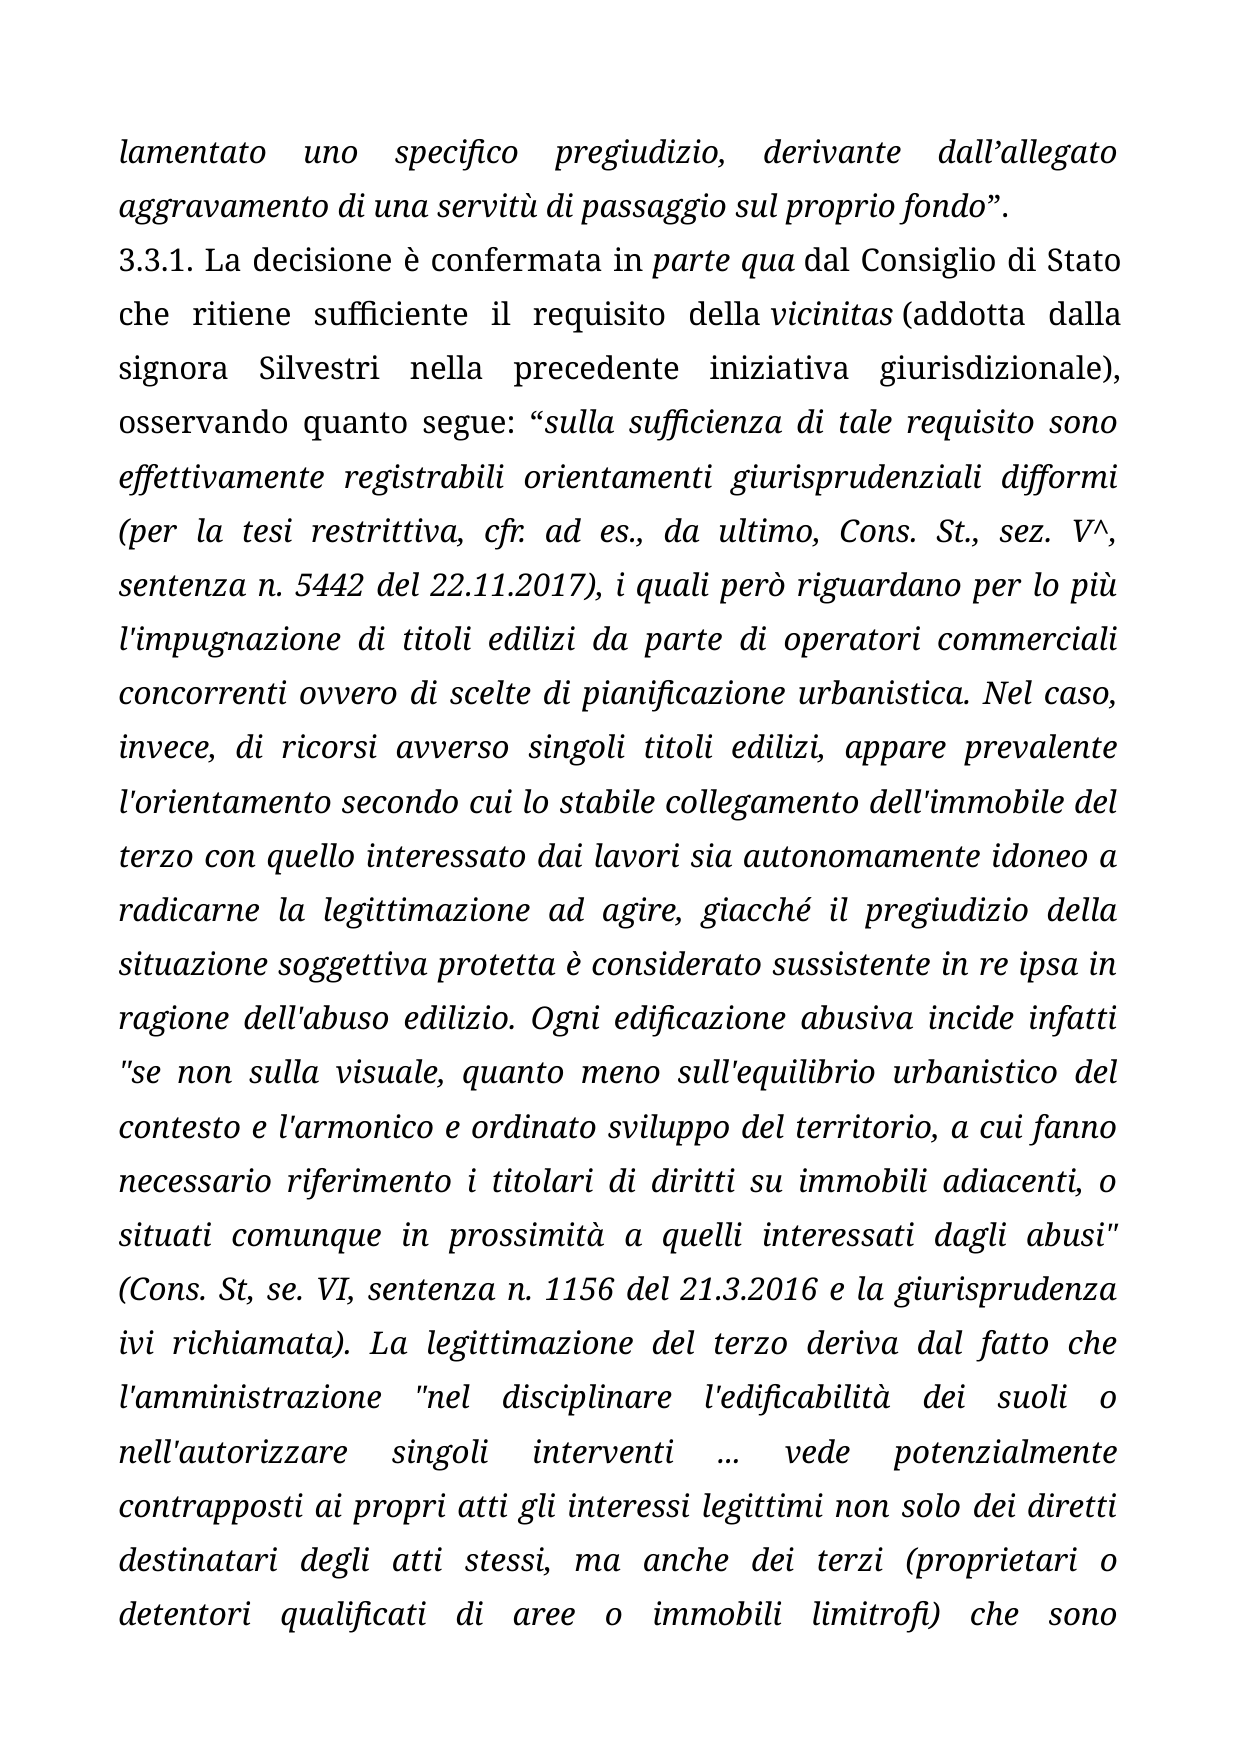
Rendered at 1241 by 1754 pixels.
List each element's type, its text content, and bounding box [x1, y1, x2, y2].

text 3.3.1. La decisione è confermata in parte qua dal Consiglio di Stato che ritiene sufficiente il requisito della vicinitas (addotta dalla signora Silvestri nella precedente iniziativa giurisdizionale), osservando quanto segue: “sulla sufficienza di tale requisito sono effettivamente registrabili orientamenti giurisprudenziali difformi (per la tesi restrittiva, cfr. ad es., da ultimo, Cons. St., sez. V^, sentenza n. 5442 del 22.11.2017), i quali però riguardano per lo più l'impugnazione di titoli edilizi da parte di operatori commerciali concorrenti ovvero di scelte di pianificazione urbanistica. Nel caso, invece, di ricorsi avverso singoli titoli edilizi, appare prevalente l'orientamento secondo cui lo stabile collegamento dell'immobile del terzo con quello interessato dai lavori sia autonomamente idoneo a radicarne la legittimazione ad agire, giacché il pregiudizio della situazione soggettiva protetta è considerato sussistente in re ipsa in ragione dell'abuso edilizio. Ogni edificazione abusiva incide infatti "se non sulla visuale, quanto meno sull'equilibrio urbanistico del contesto e l'armonico e ordinato sviluppo del territorio, a cui fanno necessario riferimento i titolari di diritti su immobili adiacenti, o situati comunque in prossimità a quelli interessati dagli abusi" (Cons. St, se. VI, sentenza n. 1156 del 21.3.2016 e la giurisprudenza ivi richiamata). La legittimazione del terzo deriva dal fatto che l'amministrazione "nel disciplinare l'edificabilità dei suoli o nell'autorizzare singoli interventi ... vede potenzialmente contrapposti ai propri atti gli interessi legittimi non solo dei diretti destinatari degli atti stessi, ma anche dei terzi (proprietari o detentori qualificati di aree o immobili limitrofi) che sono [118, 226, 1122, 1635]
text lamentato uno specifico pregiudizio, derivante dall’allegato aggravamento di una servitù di passaggio sul proprio fondo”. [118, 118, 1122, 226]
